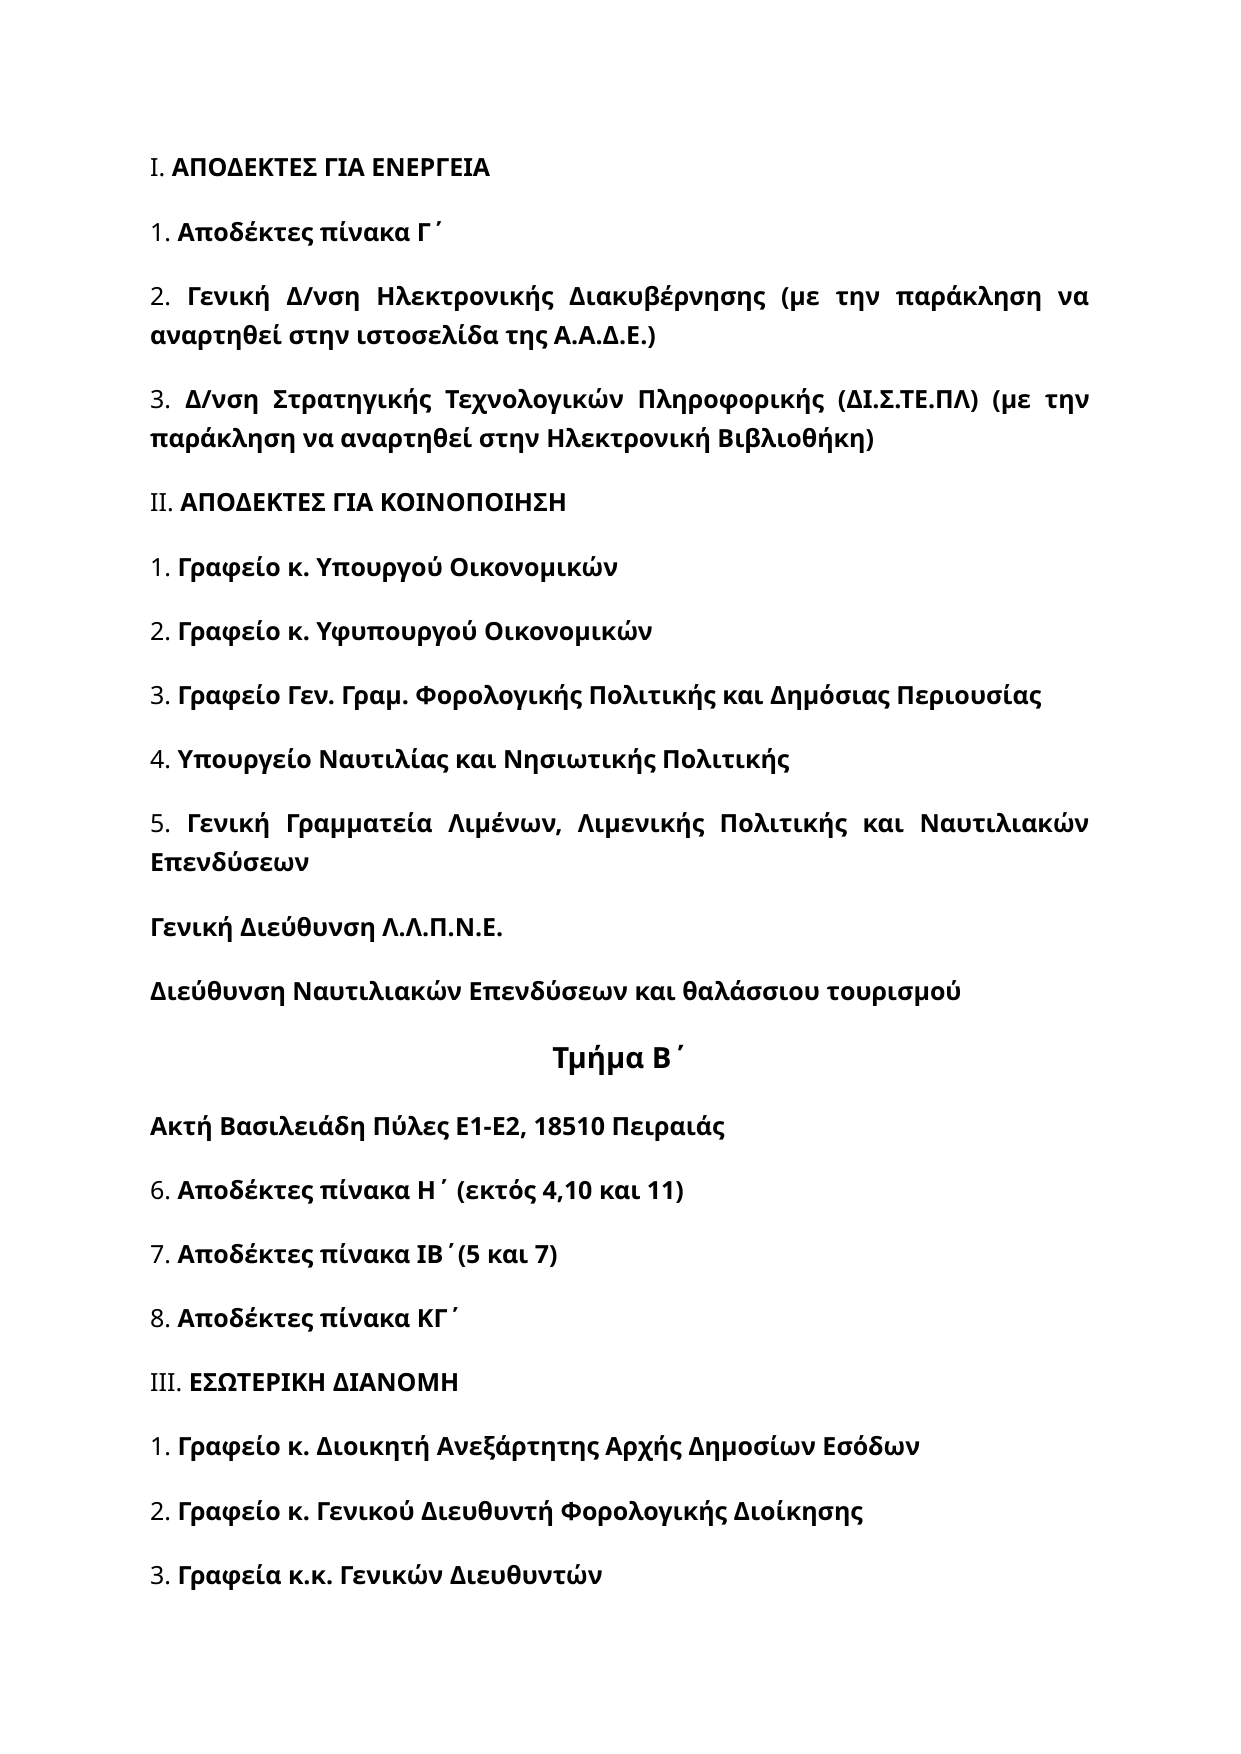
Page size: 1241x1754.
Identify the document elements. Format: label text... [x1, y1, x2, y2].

text 2. Γραφείο κ. Υφυπουργού Οικονομικών [150, 613, 1090, 647]
text Ακτή Βασιλειάδη Πύλες Ε1-Ε2, 18510 Πειραιάς [150, 1108, 1090, 1142]
text 3. Γραφεία κ.κ. Γενικών Διευθυντών [150, 1557, 1090, 1591]
text II. ΑΠΟΔΕΚΤΕΣ ΓΙΑ ΚΟΙΝΟΠΟΙΗΣΗ [150, 485, 1090, 519]
subtitle Τμήμα Β΄ [150, 1037, 1090, 1077]
text 1. Γραφείο κ. Υπουργού Οικονομικών [150, 549, 1090, 583]
text Διεύθυνση Ναυτιλιακών Επενδύσεων και θαλάσσιου τουρισμού [150, 973, 1090, 1007]
text 3. Δ/νση Στρατηγικής Τεχνολογικών Πληροφορικής (ΔΙ.Σ.ΤΕ.ΠΛ) (με την παράκληση να αναρτηθεί στην Ηλεκτρονική Βιβλιοθήκη) [150, 382, 1090, 455]
text 3. Γραφείο Γεν. Γραμ. Φορολογικής Πολιτικής και Δημόσιας Περιουσίας [150, 677, 1090, 712]
text 7. Αποδέκτες πίνακα ΙΒ΄(5 και 7) [150, 1236, 1090, 1271]
text 6. Αποδέκτες πίνακα Η΄ (εκτός 4,10 και 11) [150, 1172, 1090, 1206]
text I. ΑΠΟΔΕΚΤΕΣ ΓΙΑ ΕΝΕΡΓΕΙΑ [150, 150, 1090, 184]
text Γενική Διεύθυνση Λ.Λ.Π.Ν.Ε. [150, 909, 1090, 943]
text 1. Γραφείο κ. Διοικητή Ανεξάρτητης Αρχής Δημοσίων Εσόδων [150, 1429, 1090, 1463]
text 4. Υπουργείο Ναυτιλίας και Νησιωτικής Πολιτικής [150, 742, 1090, 776]
text III. ΕΣΩΤΕΡΙΚΗ ΔΙΑΝΟΜΗ [150, 1365, 1090, 1399]
text 1. Αποδέκτες πίνακα Γ΄ [150, 214, 1090, 248]
text 2. Γραφείο κ. Γενικού Διευθυντή Φορολογικής Διοίκησης [150, 1493, 1090, 1527]
text 8. Αποδέκτες πίνακα ΚΓ΄ [150, 1301, 1090, 1335]
text 5. Γενική Γραμματεία Λιμένων, Λιμενικής Πολιτικής και Ναυτιλιακών Επενδύσεων [150, 806, 1090, 879]
text 2. Γενική Δ/νση Ηλεκτρονικής Διακυβέρνησης (με την παράκληση να αναρτηθεί στην ιστοσελίδα της Α.Α.Δ.Ε.) [150, 278, 1090, 352]
